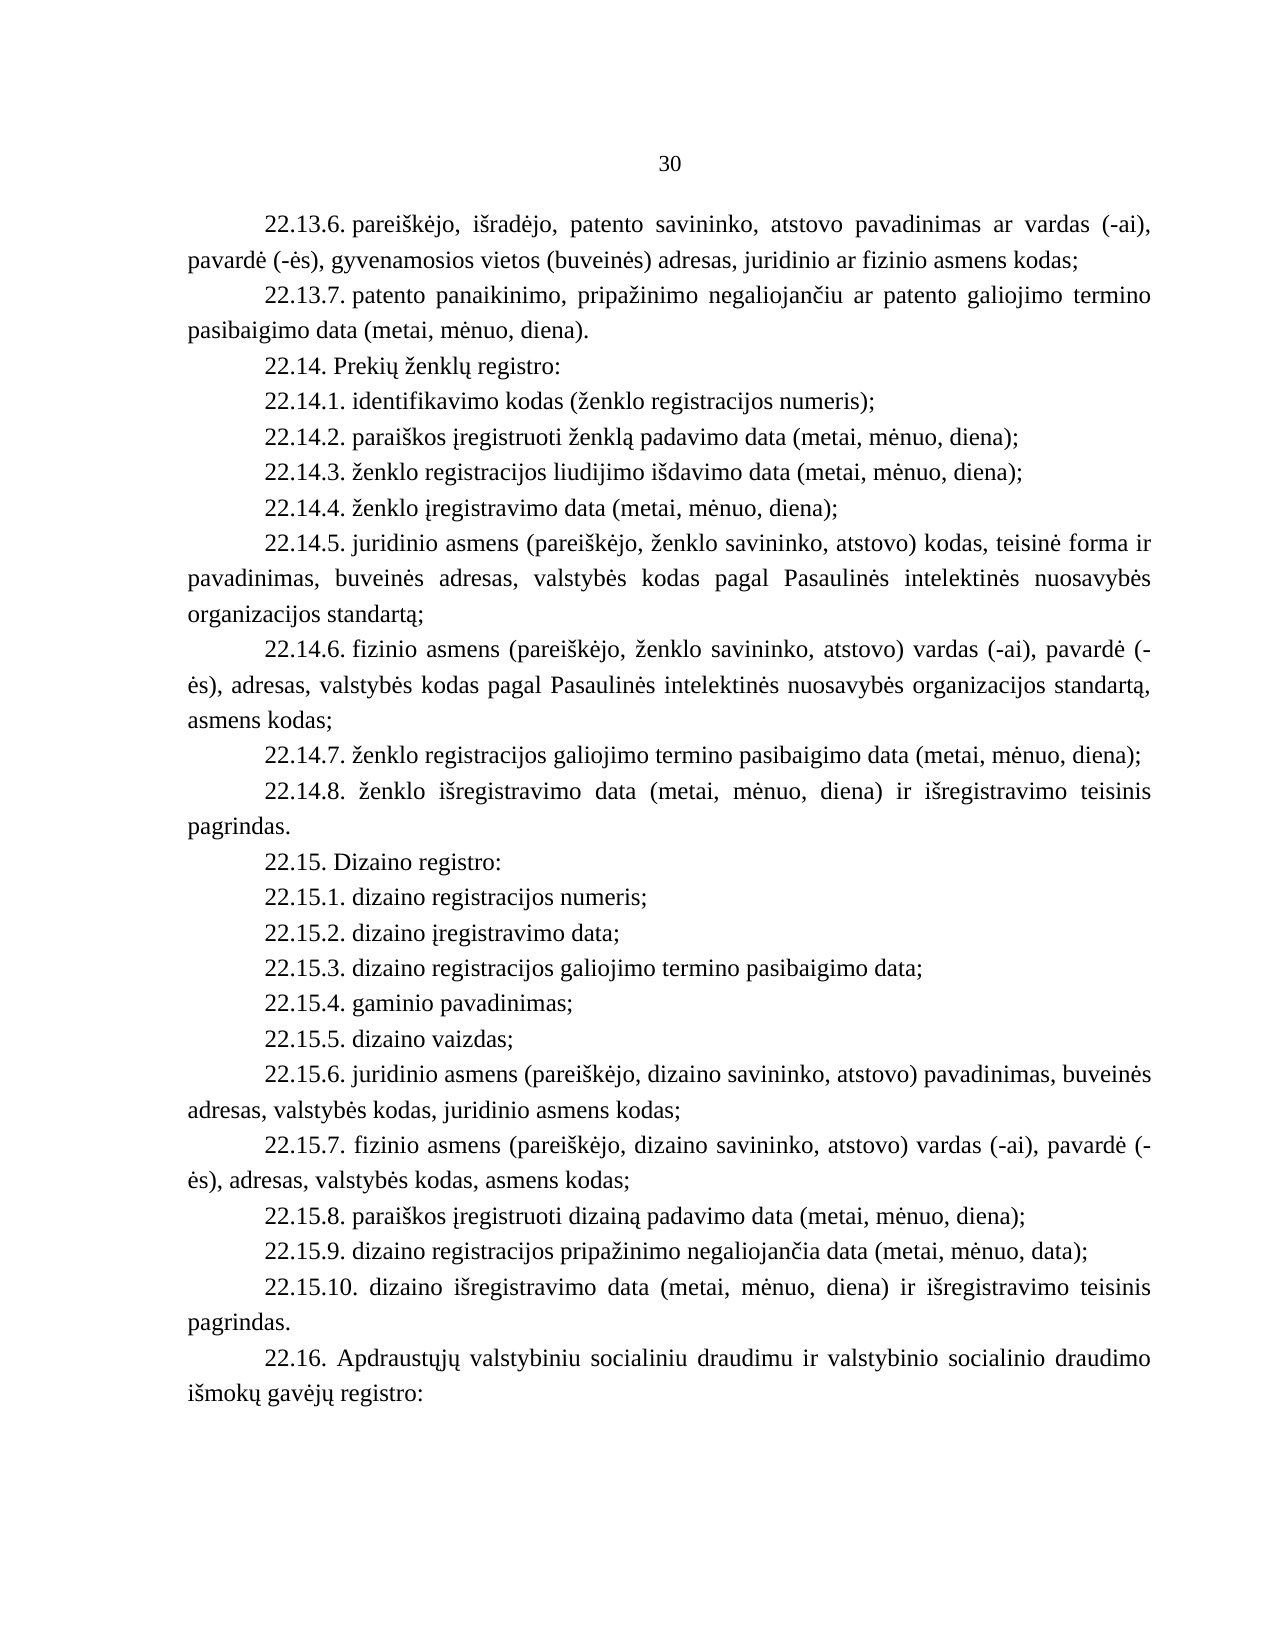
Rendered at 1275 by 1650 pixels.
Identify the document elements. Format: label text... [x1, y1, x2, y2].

text 22.14.6. fizinio asmens (pareiškėjo, ženklo savininko, atstovo) vardas (-ai), pavardė (-ės), adresas, valstybės kodas pagal Pasaulinės intelektinės nuosavybės organizacijos standartą, asmens kodas; [187, 628, 1152, 734]
text 22.14.7. ženklo registracijos galiojimo termino pasibaigimo data (metai, mėnuo, diena); [187, 734, 1152, 769]
text 22.16. Apdraustųjų valstybiniu socialiniu draudimu ir valstybinio socialinio draudimo išmokų gavėjų registro: [187, 1336, 1152, 1407]
text 22.15.8. paraiškos įregistruoti dizainą padavimo data (metai, mėnuo, diena); [187, 1194, 1152, 1230]
text 22.14.4. ženklo įregistravimo data (metai, mėnuo, diena); [187, 486, 1152, 521]
text 22.15.2. dizaino įregistravimo data; [187, 911, 1152, 946]
text 22.13.7. patento panaikinimo, pripažinimo negaliojančiu ar patento galiojimo termino pasibaigimo data (metai, mėnuo, diena). [187, 273, 1152, 344]
text 22.14.8. ženklo išregistravimo data (metai, mėnuo, diena) ir išregistravimo teisinis pagrindas. [187, 769, 1152, 840]
text 22.14.2. paraiškos įregistruoti ženklą padavimo data (metai, mėnuo, diena); [187, 415, 1152, 451]
text 22.15.7. fizinio asmens (pareiškėjo, dizaino savininko, atstovo) vardas (-ai), pavardė (-ės), adresas, valstybės kodas, asmens kodas; [187, 1123, 1152, 1194]
text 22.15.10. dizaino išregistravimo data (metai, mėnuo, diena) ir išregistravimo teisinis pagrindas. [187, 1265, 1152, 1336]
text 22.15.4. gaminio pavadinimas; [187, 982, 1152, 1017]
text 22.14.3. ženklo registracijos liudijimo išdavimo data (metai, mėnuo, diena); [187, 451, 1152, 486]
text 22.15.6. juridinio asmens (pareiškėjo, dizaino savininko, atstovo) pavadinimas, buveinės adresas, valstybės kodas, juridinio asmens kodas; [187, 1053, 1152, 1123]
text 22.14. Prekių ženklų registro: [187, 344, 1152, 380]
text 22.15.9. dizaino registracijos pripažinimo negaliojančia data (metai, mėnuo, data); [187, 1230, 1152, 1265]
text 22.15. Dizaino registro: [187, 840, 1152, 876]
text 22.15.1. dizaino registracijos numeris; [187, 876, 1152, 911]
text 22.15.5. dizaino vaizdas; [187, 1017, 1152, 1053]
text 22.14.5. juridinio asmens (pareiškėjo, ženklo savininko, atstovo) kodas, teisinė forma ir pavadinimas, buveinės adresas, valstybės kodas pagal Pasaulinės intelektinės nuosavybės organizacijos standartą; [187, 521, 1152, 628]
text 22.13.6. pareiškėjo, išradėjo, patento savininko, atstovo pavadinimas ar vardas (-ai), pavardė (-ės), gyvenamosios vietos (buveinės) adresas, juridinio ar fizinio asmens kodas; [187, 203, 1152, 273]
text 22.14.1. identifikavimo kodas (ženklo registracijos numeris); [187, 380, 1152, 415]
text 22.15.3. dizaino registracijos galiojimo termino pasibaigimo data; [187, 946, 1152, 982]
